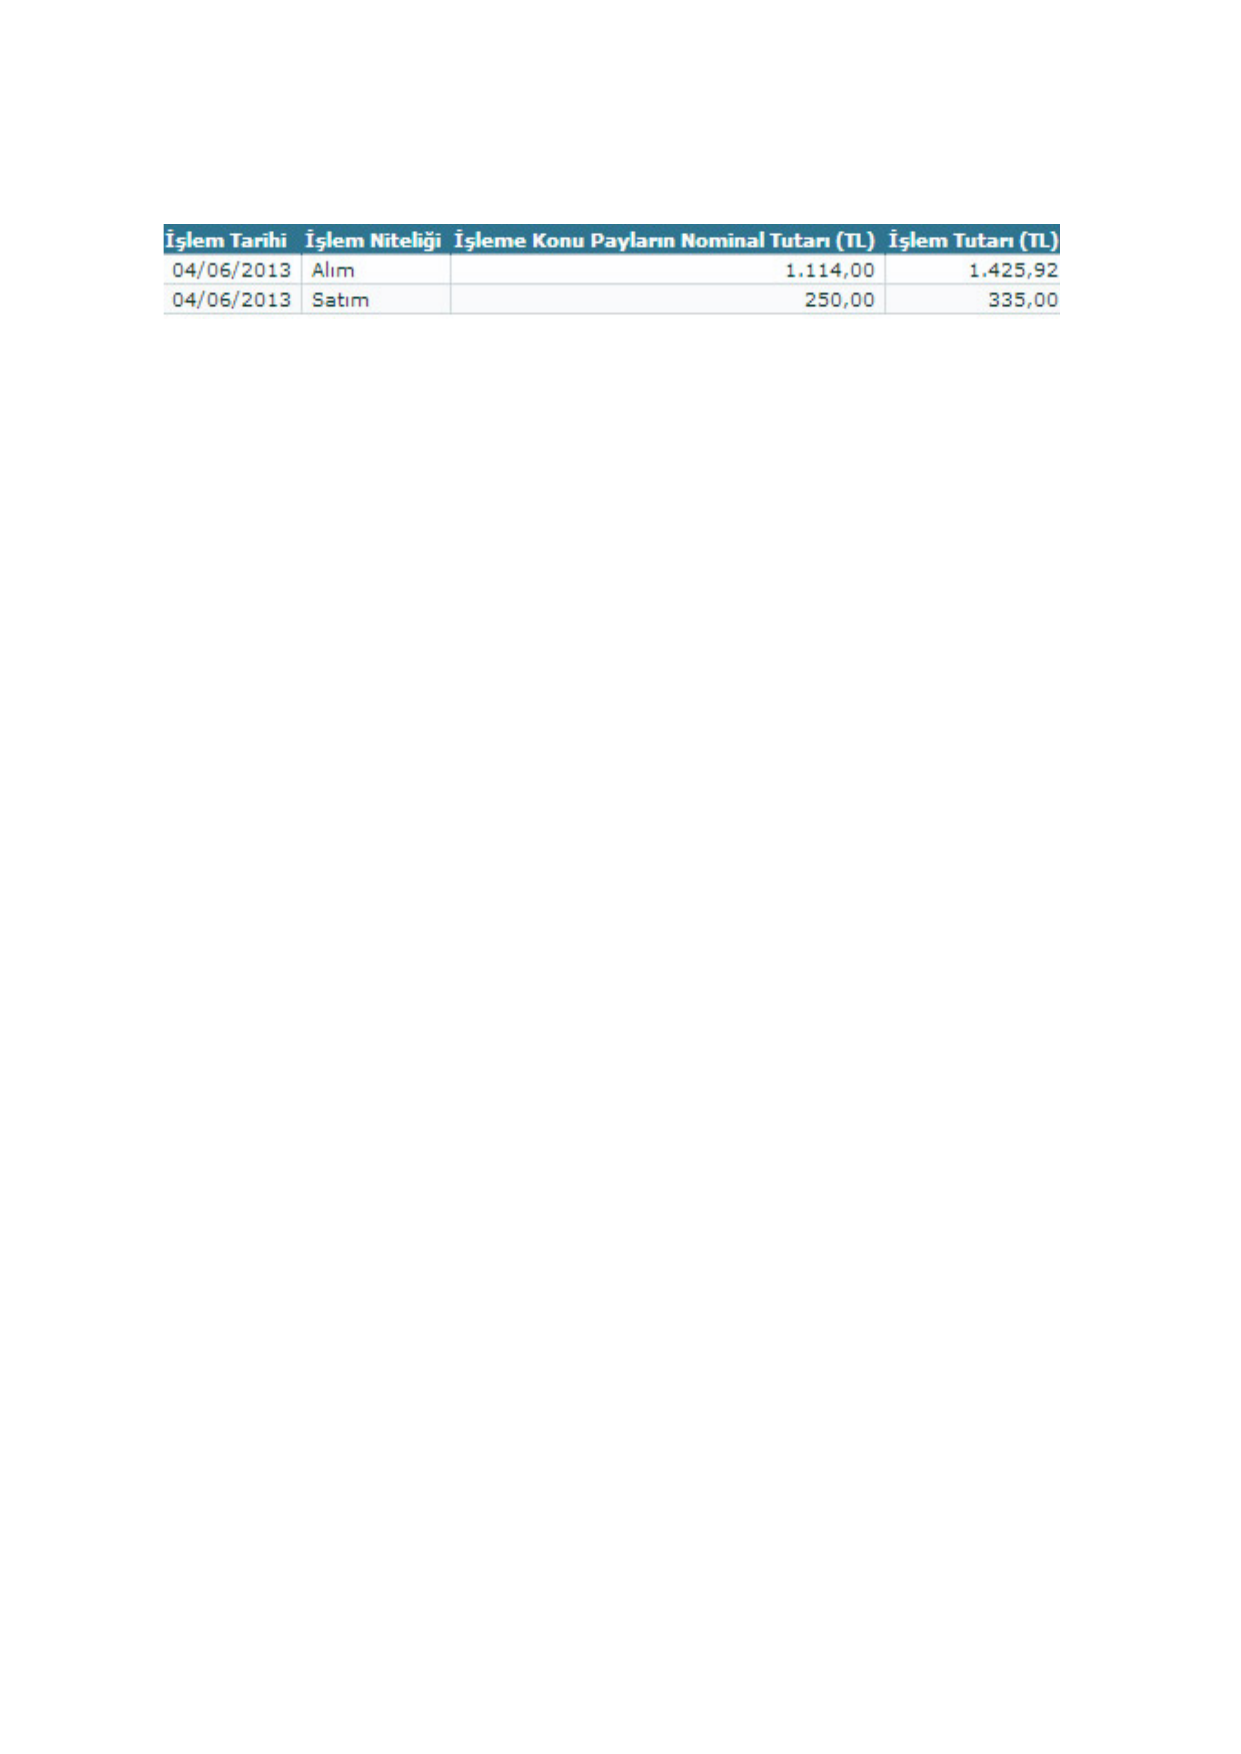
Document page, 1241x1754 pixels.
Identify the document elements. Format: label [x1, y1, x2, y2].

picture [163, 224, 1060, 319]
